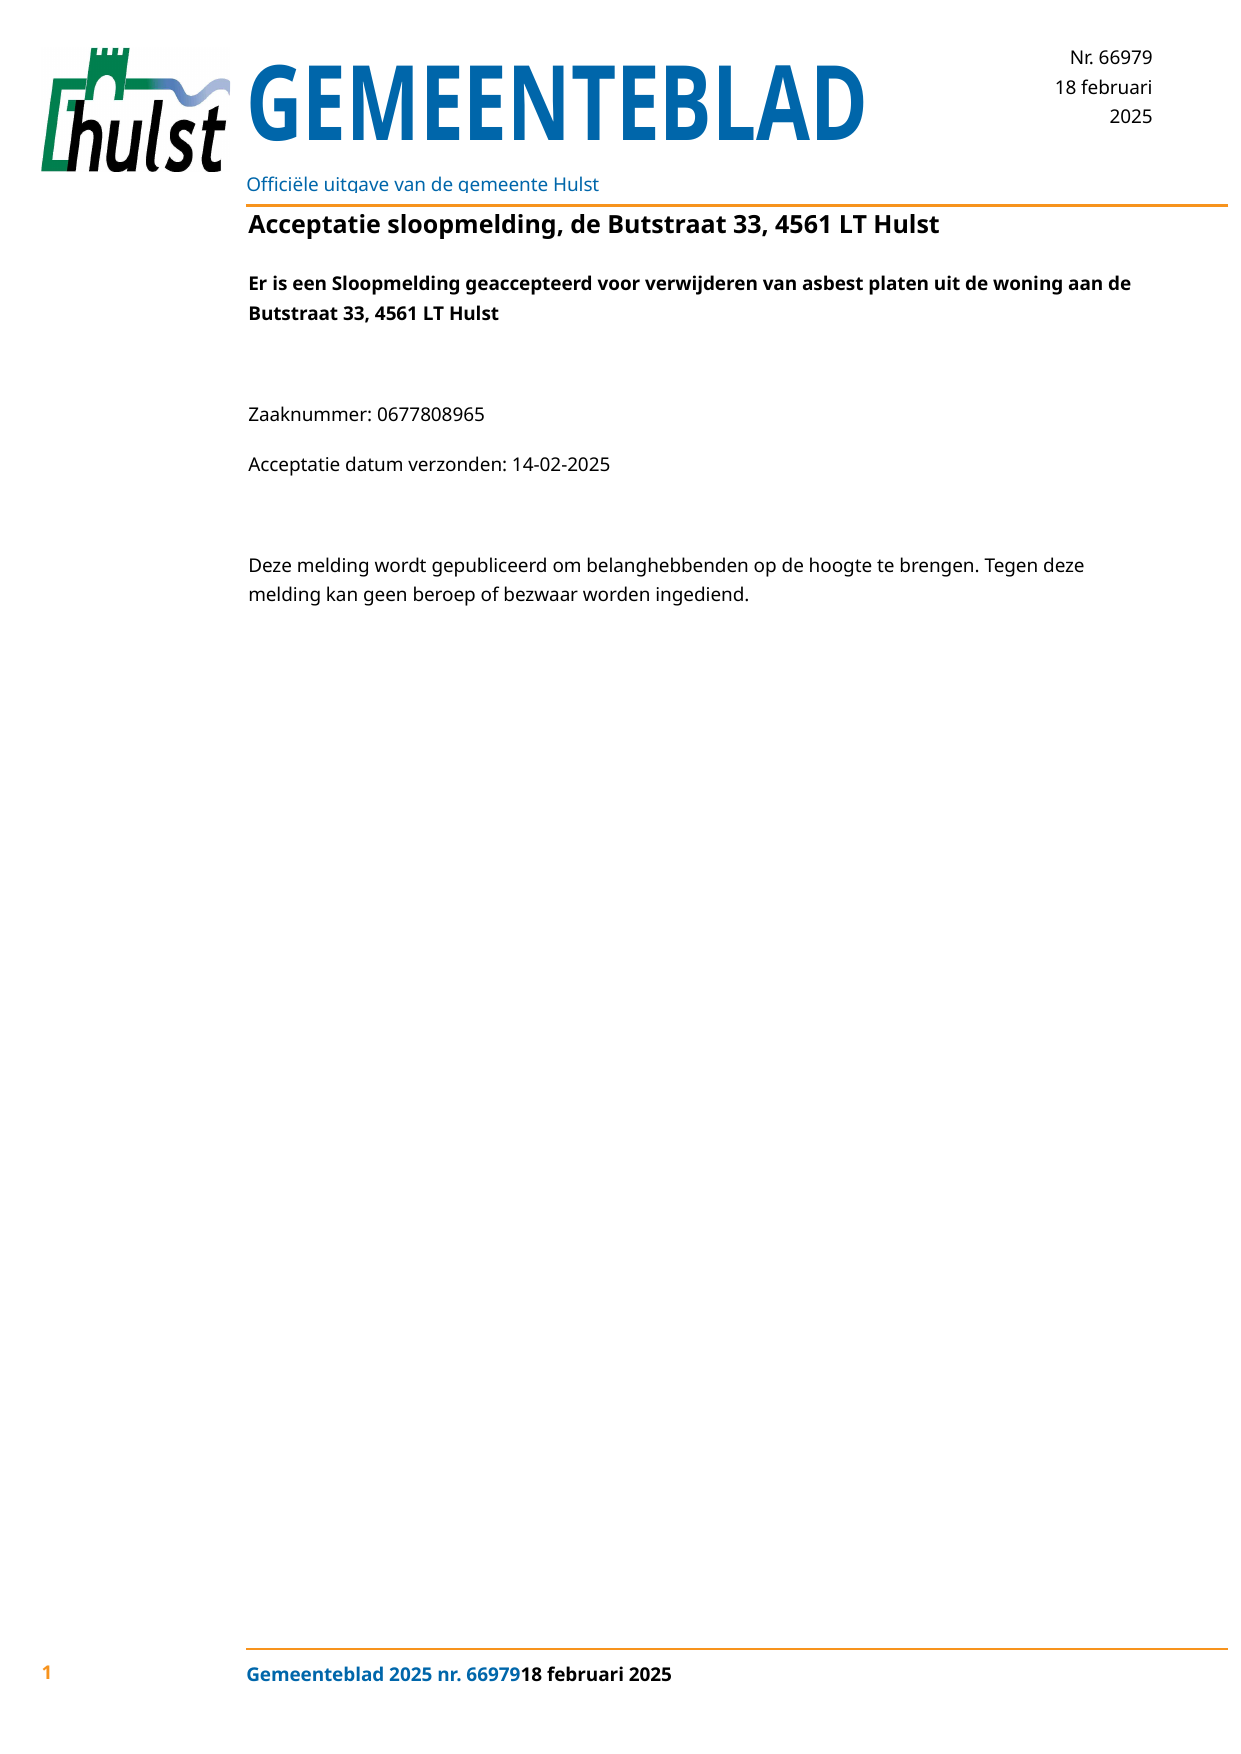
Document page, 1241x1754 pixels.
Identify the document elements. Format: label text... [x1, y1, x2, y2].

text Deze melding wordt gepubliceerd om belanghebbenden op de hoogte te brengen. Tegen deze melding kan geen beroep of bezwaar worden ingediend. [248, 552, 1152, 607]
text Acceptatie datum verzonden: 14-02-2025 [248, 451, 1152, 477]
text Acceptatie sloopmelding, de Butstraat 33, 4561 LT Hulst [248, 207, 1152, 241]
picture [41, 47, 231, 172]
text Er is een Sloopmelding geaccepteerd voor verwijderen van asbest platen uit de woning aan de Butstraat 33, 4561 LT Hulst [248, 270, 1152, 326]
text Zaaknummer: 0677808965 [248, 401, 1152, 426]
